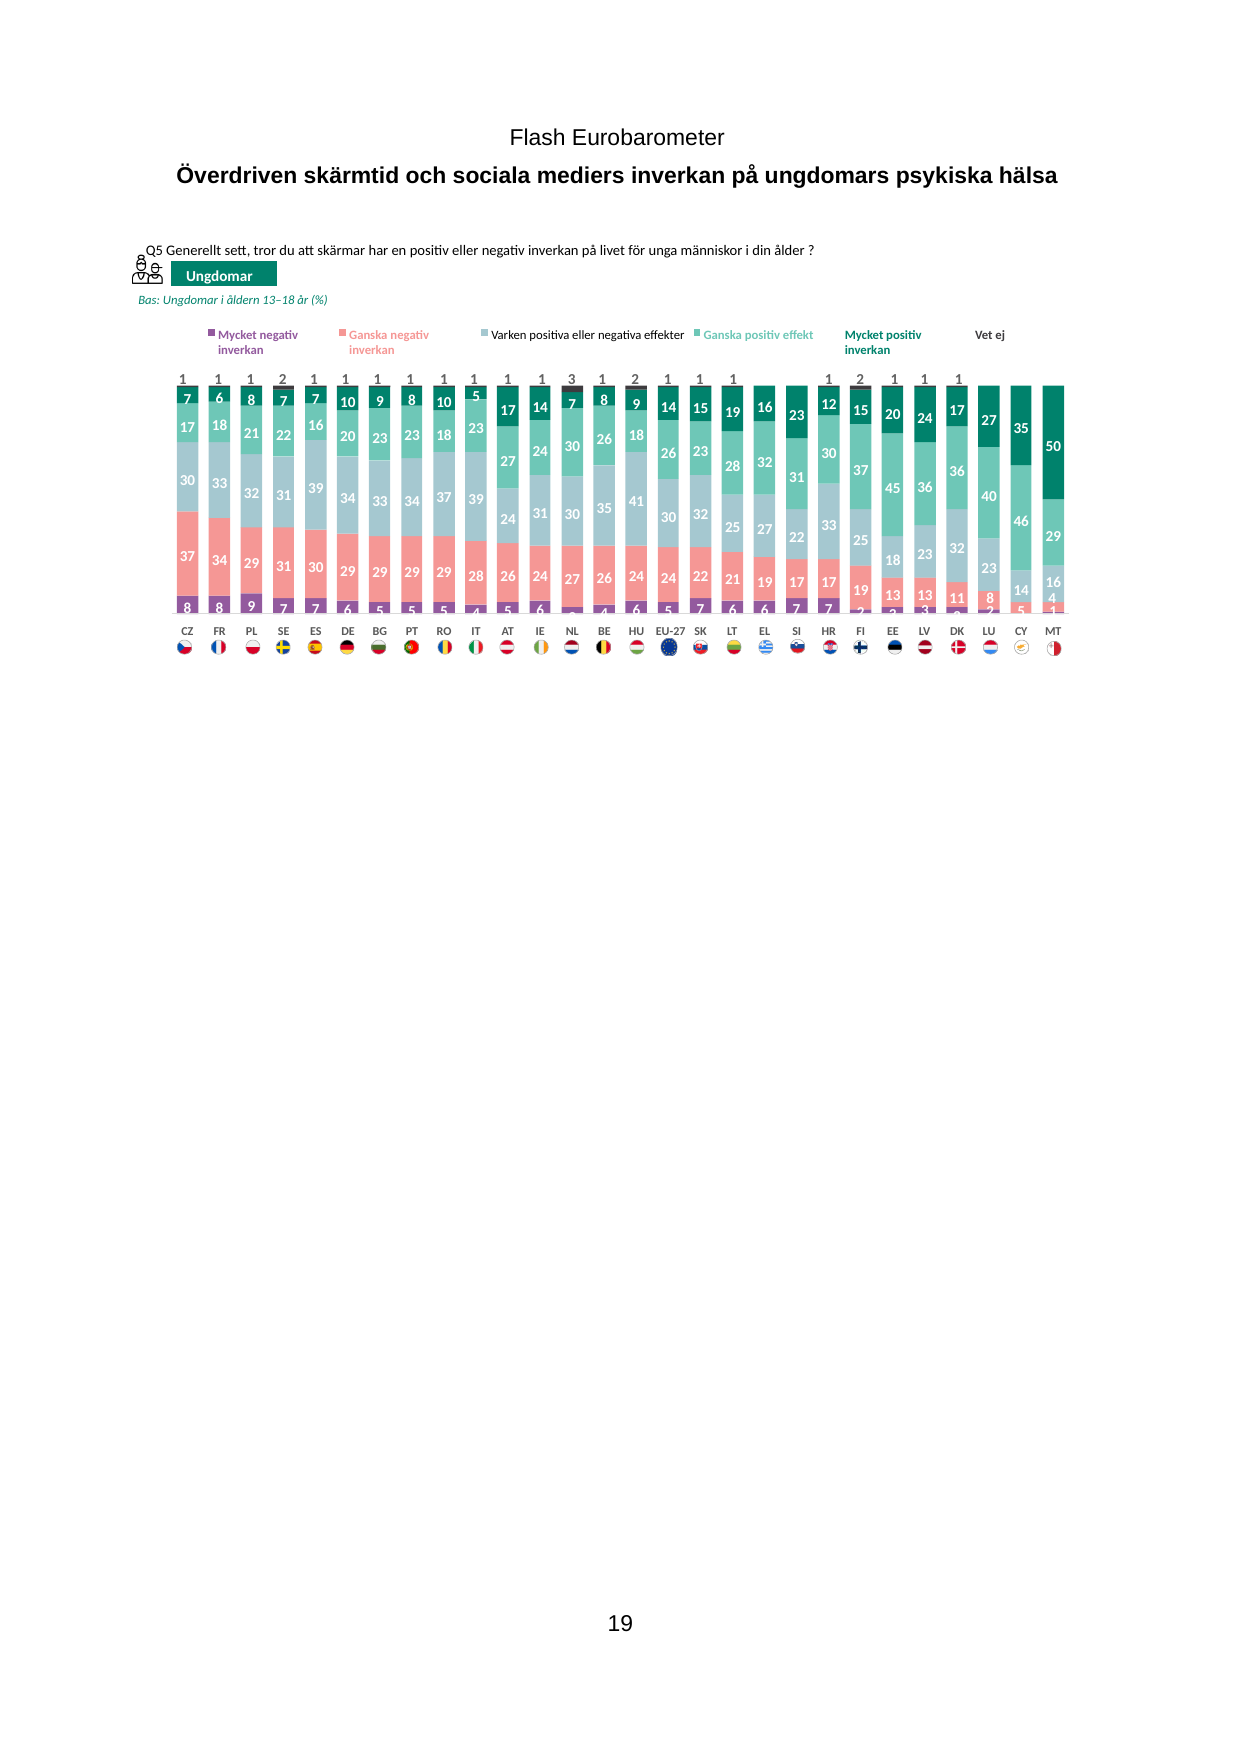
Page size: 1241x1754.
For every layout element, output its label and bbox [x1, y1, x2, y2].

picture [535, 641, 547, 653]
picture [212, 641, 225, 653]
picture [178, 641, 191, 653]
picture [662, 639, 676, 655]
picture [130, 252, 166, 287]
picture [470, 641, 482, 653]
picture [565, 641, 578, 653]
picture [1048, 642, 1060, 655]
picture [824, 641, 837, 653]
picture [791, 640, 804, 652]
picture [309, 641, 321, 653]
picture [728, 641, 740, 653]
picture [889, 641, 901, 653]
picture [247, 641, 259, 653]
picture [919, 641, 931, 653]
picture [373, 641, 385, 653]
picture [439, 641, 451, 653]
picture [277, 641, 289, 653]
picture [405, 641, 418, 653]
picture [952, 641, 965, 653]
picture [984, 641, 997, 653]
picture [631, 641, 643, 653]
picture [760, 641, 772, 653]
picture [341, 641, 353, 653]
picture [501, 641, 513, 653]
picture [1015, 641, 1028, 653]
picture [854, 641, 867, 653]
picture [597, 641, 610, 653]
picture [694, 641, 707, 653]
